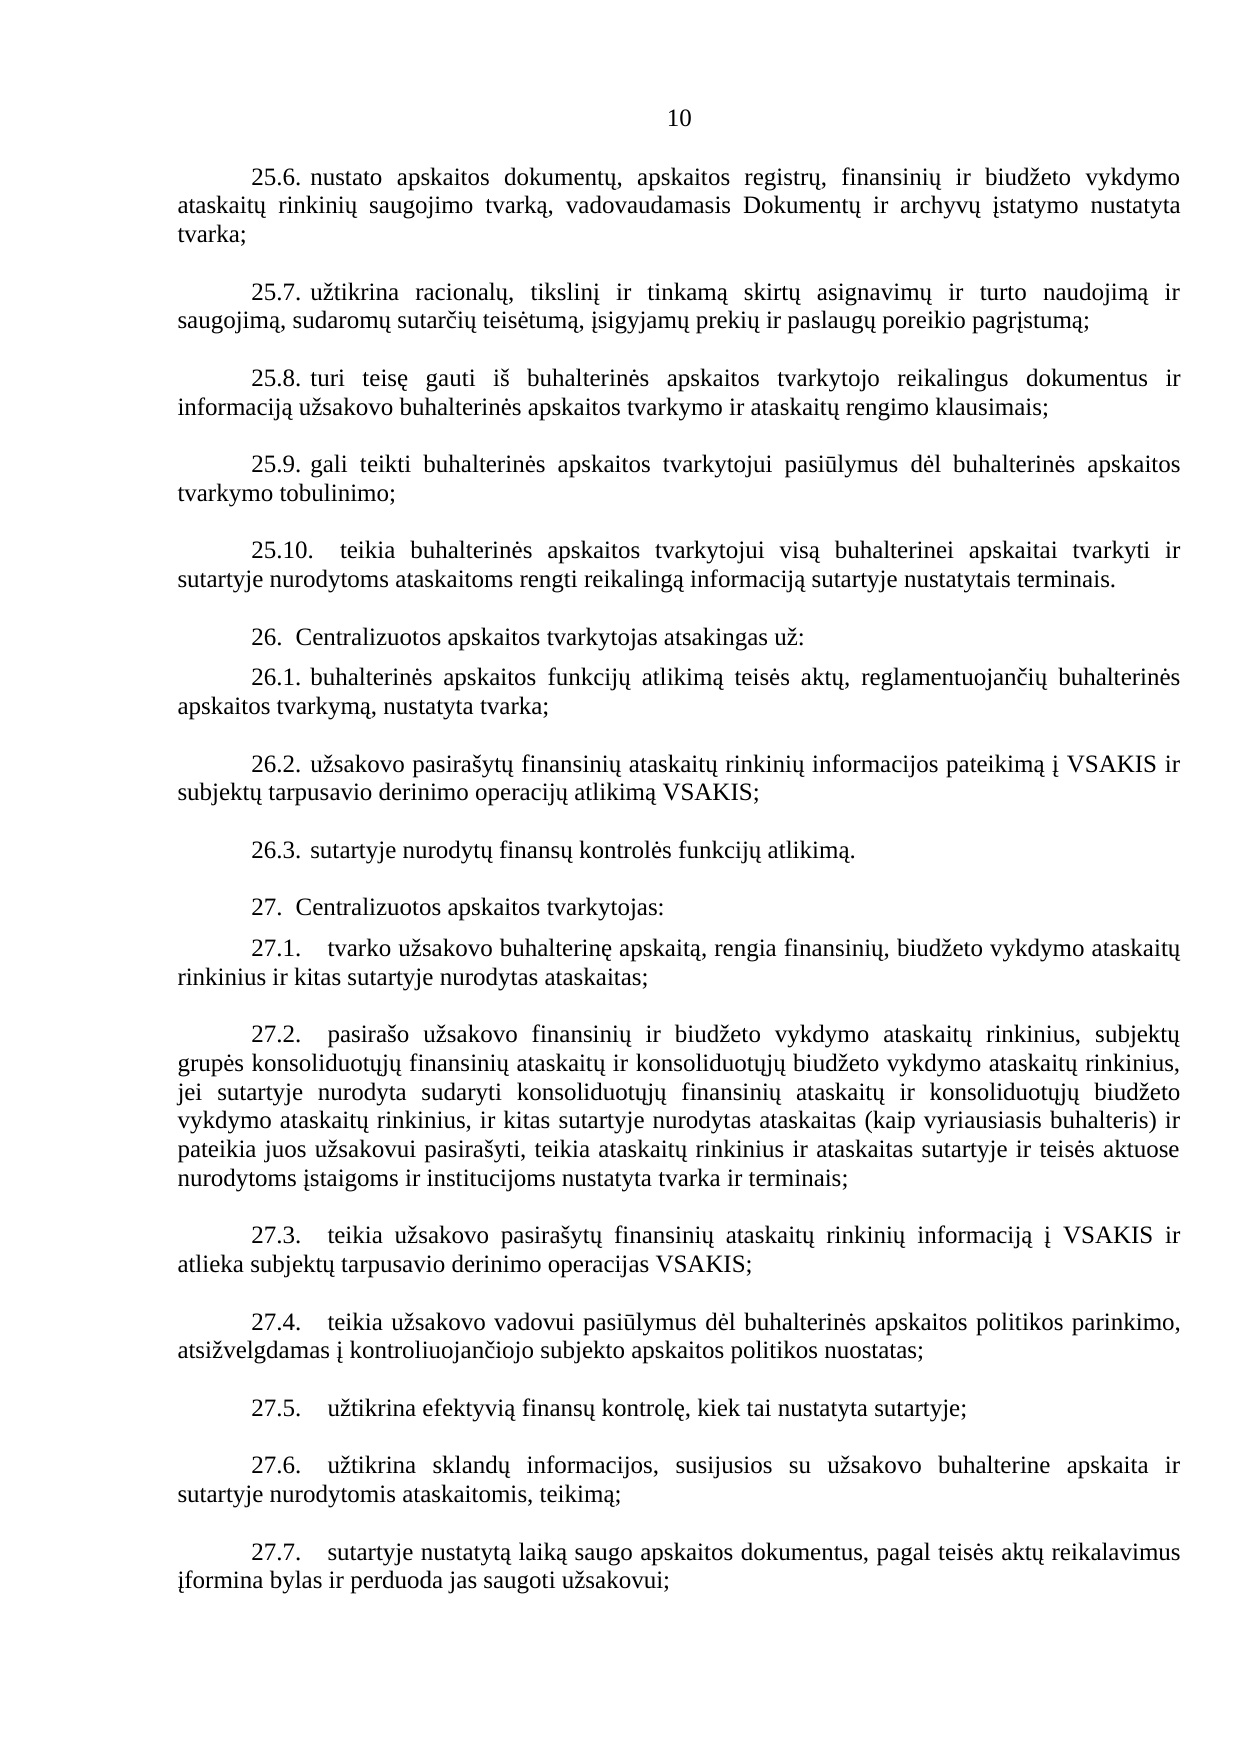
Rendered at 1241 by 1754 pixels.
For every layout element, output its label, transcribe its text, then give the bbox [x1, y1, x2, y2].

text 27.2. pasirašo užsakovo finansinių ir biudžeto vykdymo ataskaitų rinkinius, subjektų grupės konsoliduotųjų finansinių ataskaitų ir konsoliduotųjų biudžeto vykdymo ataskaitų rinkinius, jei sutartyje nurodyta sudaryti konsoliduotųjų finansinių ataskaitų ir konsoliduotųjų biudžeto vykdymo ataskaitų rinkinius, ir kitas sutartyje nurodytas ataskaitas (kaip vyriausiasis buhalteris) ir pateikia juos užsakovui pasirašyti, teikia ataskaitų rinkinius ir ataskaitas sutartyje ir teisės aktuose nurodytoms įstaigoms ir institucijoms nustatyta tvarka ir terminais; [177, 1019, 1181, 1192]
text 26.2. užsakovo pasirašytų finansinių ataskaitų rinkinių informacijos pateikimą į VSAKIS ir subjektų tarpusavio derinimo operacijų atlikimą VSAKIS; [177, 749, 1181, 806]
text 27.4. teikia užsakovo vadovui pasiūlymus dėl buhalterinės apskaitos politikos parinkimo, atsižvelgdamas į kontroliuojančiojo subjekto apskaitos politikos nuostatas; [177, 1307, 1181, 1364]
text 27.3. teikia užsakovo pasirašytų finansinių ataskaitų rinkinių informaciją į VSAKIS ir atlieka subjektų tarpusavio derinimo operacijas VSAKIS; [177, 1221, 1181, 1278]
text 26.1. buhalterinės apskaitos funkcijų atlikimą teisės aktų, reglamentuojančių buhalterinės apskaitos tvarkymą, nustatyta tvarka; [177, 662, 1181, 720]
text 27.7. sutartyje nustatytą laiką saugo apskaitos dokumentus, pagal teisės aktų reikalavimus įformina bylas ir perduoda jas saugoti užsakovui; [177, 1537, 1181, 1594]
text 25.10. teikia buhalterinės apskaitos tvarkytojui visą buhalterinei apskaitai tvarkyti ir sutartyje nurodytoms ataskaitoms rengti reikalingą informaciją sutartyje nustatytais terminais. [177, 535, 1181, 593]
text 27.6. užtikrina sklandų informacijos, susijusios su užsakovo buhalterine apskaita ir sutartyje nurodytomis ataskaitomis, teikimą; [177, 1451, 1181, 1508]
text 25.8. turi teisę gauti iš buhalterinės apskaitos tvarkytojo reikalingus dokumentus ir informaciją užsakovo buhalterinės apskaitos tvarkymo ir ataskaitų rengimo klausimais; [177, 363, 1181, 420]
text 27.1. tvarko užsakovo buhalterinę apskaitą, rengia finansinių, biudžeto vykdymo ataskaitų rinkinius ir kitas sutartyje nurodytas ataskaitas; [177, 933, 1181, 991]
text 25.9. gali teikti buhalterinės apskaitos tvarkytojui pasiūlymus dėl buhalterinės apskaitos tvarkymo tobulinimo; [177, 449, 1181, 507]
text 25.7. užtikrina racionalų, tikslinį ir tinkamą skirtų asignavimų ir turto naudojimą ir saugojimą, sudaromų sutarčių teisėtumą, įsigyjamų prekių ir paslaugų poreikio pagrįstumą; [177, 277, 1181, 334]
text 27. Centralizuotos apskaitos tvarkytojas: [177, 892, 1181, 921]
text 26.3. sutartyje nurodytų finansų kontrolės funkcijų atlikimą. [177, 835, 1181, 864]
text 25.6. nustato apskaitos dokumentų, apskaitos registrų, finansinių ir biudžeto vykdymo ataskaitų rinkinių saugojimo tvarką, vadovaudamasis Dokumentų ir archyvų įstatymo nustatyta tvarka; [177, 162, 1181, 248]
text 27.5. užtikrina efektyvią finansų kontrolę, kiek tai nustatyta sutartyje; [177, 1393, 1181, 1422]
text 26. Centralizuotos apskaitos tvarkytojas atsakingas už: [177, 622, 1181, 650]
